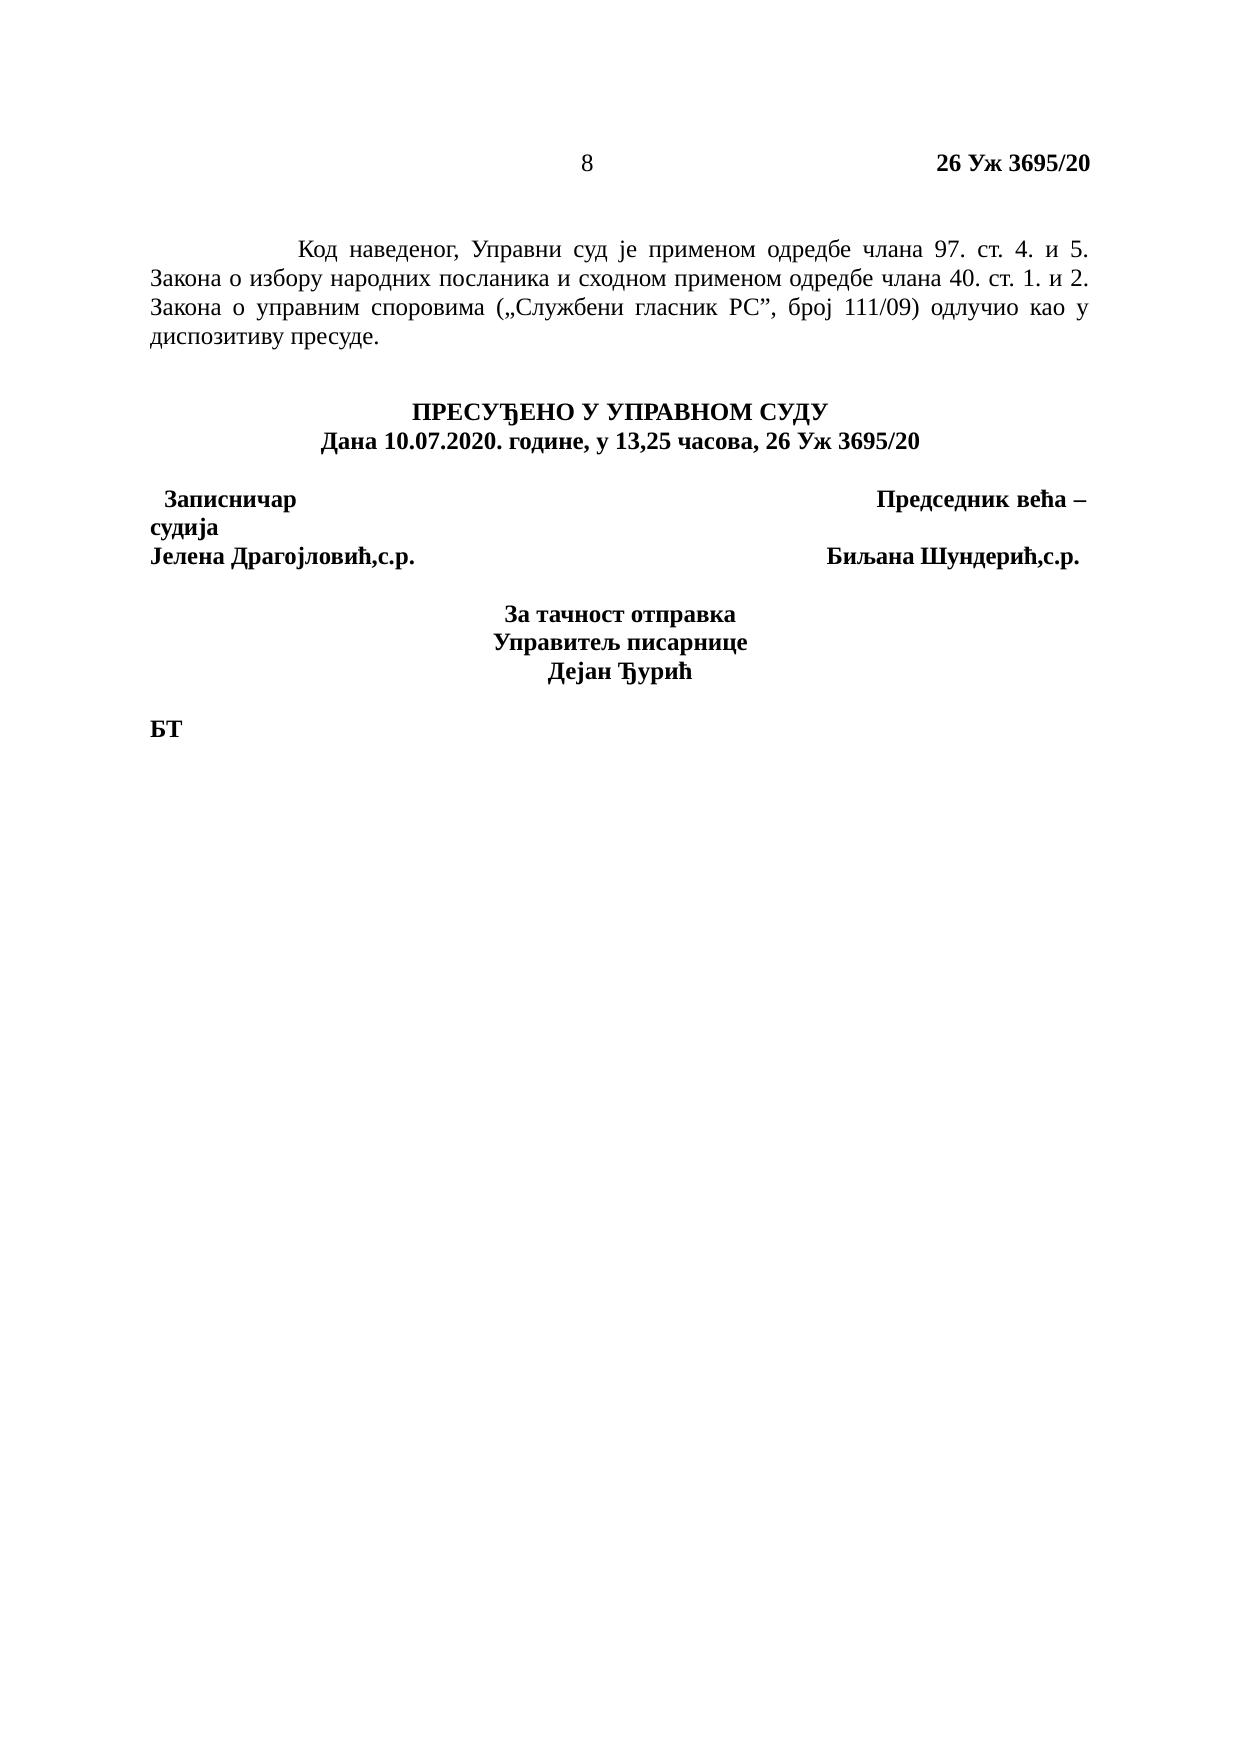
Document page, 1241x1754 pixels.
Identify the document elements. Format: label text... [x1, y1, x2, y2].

text Дејан Ђурић [150, 656, 1090, 685]
text Код наведеног, Управни суд је применом одредбе члана 97. ст. 4. и 5. Закона о избору народних посланика и сходном применом одредбе члана 40. ст. 1. и 2. Закона о управним споровима („Службени гласник РС”, број 111/09) одлучио као у диспозитиву пресуде. [150, 234, 1090, 349]
text ПРЕСУЂЕНО У УПРАВНОМ СУДУ [150, 397, 1090, 426]
text Јелена Драгојловић,с.р. Биљана Шундерић,с.р. [150, 541, 1090, 570]
text Записничар Председник већа – судија [150, 484, 1090, 541]
text Дана 10.07.2020. године, у 13,25 часова, 26 Уж 3695/20 [150, 426, 1090, 455]
text Управитељ писарнице [150, 627, 1090, 656]
text За тачност отправка [150, 599, 1090, 627]
text БТ [150, 714, 1090, 742]
